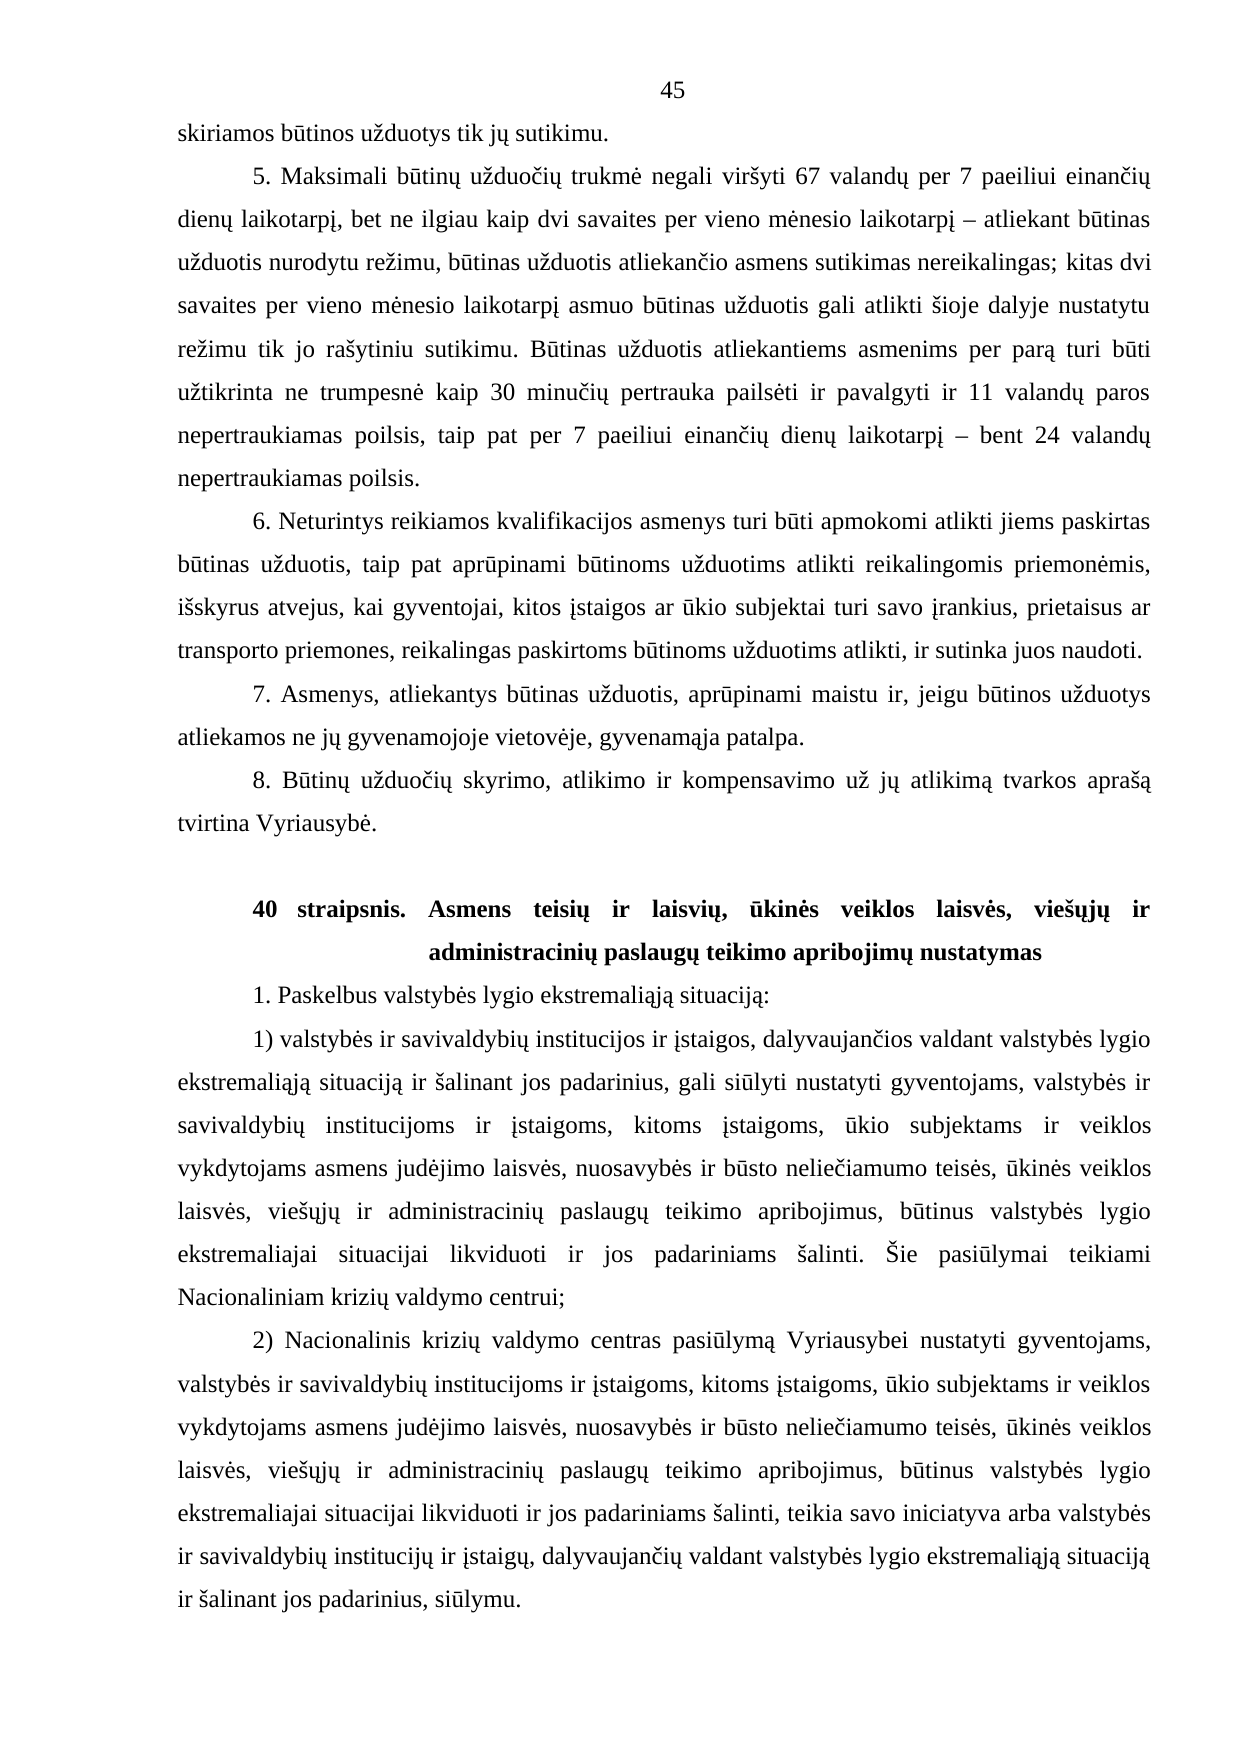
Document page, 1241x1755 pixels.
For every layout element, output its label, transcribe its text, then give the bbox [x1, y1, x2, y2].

text 40 straipsnis. Asmens teisių ir laisvių, ūkinės veiklos laisvės, viešųjų ir administracinių paslaugų teikimo apribojimų nustatymas [252, 894, 1152, 966]
text 2) Nacionalinis krizių valdymo centras pasiūlymą Vyriausybei nustatyti gyventojams, valstybės ir savivaldybių institucijoms ir įstaigoms, kitoms įstaigoms, ūkio subjektams ir veiklos vykdytojams asmens judėjimo laisvės, nuosavybės ir būsto neliečiamumo teisės, ūkinės veiklos laisvės, viešųjų ir administracinių paslaugų teikimo apribojimus, būtinus valstybės lygio ekstremaliajai situacijai likviduoti ir jos padariniams šalinti, teikia savo iniciatyva arba valstybės ir savivaldybių institucijų ir įstaigų, dalyvaujančių valdant valstybės lygio ekstremaliąją situaciją ir šalinant jos padarinius, siūlymu. [177, 1326, 1152, 1613]
text 1) valstybės ir savivaldybių institucijos ir įstaigos, dalyvaujančios valdant valstybės lygio ekstremaliąją situaciją ir šalinant jos padarinius, gali siūlyti nustatyti gyventojams, valstybės ir savivaldybių institucijoms ir įstaigoms, kitoms įstaigoms, ūkio subjektams ir veiklos vykdytojams asmens judėjimo laisvės, nuosavybės ir būsto neliečiamumo teisės, ūkinės veiklos laisvės, viešųjų ir administracinių paslaugų teikimo apribojimus, būtinus valstybės lygio ekstremaliajai situacijai likviduoti ir jos padariniams šalinti. Šie pasiūlymai teikiami Nacionaliniam krizių valdymo centrui; [177, 1024, 1152, 1311]
text 7. Asmenys, atliekantys būtinas užduotis, aprūpinami maistu ir, jeigu būtinos užduotys atliekamos ne jų gyvenamojoje vietovėje, gyvenamąja patalpa. [177, 679, 1152, 751]
text 6. Neturintys reikiamos kvalifikacijos asmenys turi būti apmokomi atlikti jiems paskirtas būtinas užduotis, taip pat aprūpinami būtinoms užduotims atlikti reikalingomis priemonėmis, išskyrus atvejus, kai gyventojai, kitos įstaigos ar ūkio subjektai turi savo įrankius, prietaisus ar transporto priemones, reikalingas paskirtoms būtinoms užduotims atlikti, ir sutinka juos naudoti. [177, 506, 1152, 664]
text 5. Maksimali būtinų užduočių trukmė negali viršyti 67 valandų per 7 paeiliui einančių dienų laikotarpį, bet ne ilgiau kaip dvi savaites per vieno mėnesio laikotarpį – atliekant būtinas užduotis nurodytu režimu, būtinas užduotis atliekančio asmens sutikimas nereikalingas; kitas dvi savaites per vieno mėnesio laikotarpį asmuo būtinas užduotis gali atlikti šioje dalyje nustatytu režimu tik jo rašytiniu sutikimu. Būtinas užduotis atliekantiems asmenims per parą turi būti užtikrinta ne trumpesnė kaip 30 minučių pertrauka pailsėti ir pavalgyti ir 11 valandų paros nepertraukiamas poilsis, taip pat per 7 paeiliui einančių dienų laikotarpį – bent 24 valandų nepertraukiamas poilsis. [177, 161, 1152, 492]
text skiriamos būtinos užduotys tik jų sutikimu. [177, 118, 1152, 147]
text 1. Paskelbus valstybės lygio ekstremaliąją situaciją: [177, 981, 1152, 1009]
text 8. Būtinų užduočių skyrimo, atlikimo ir kompensavimo už jų atlikimą tvarkos aprašą tvirtina Vyriausybė. [177, 765, 1152, 837]
